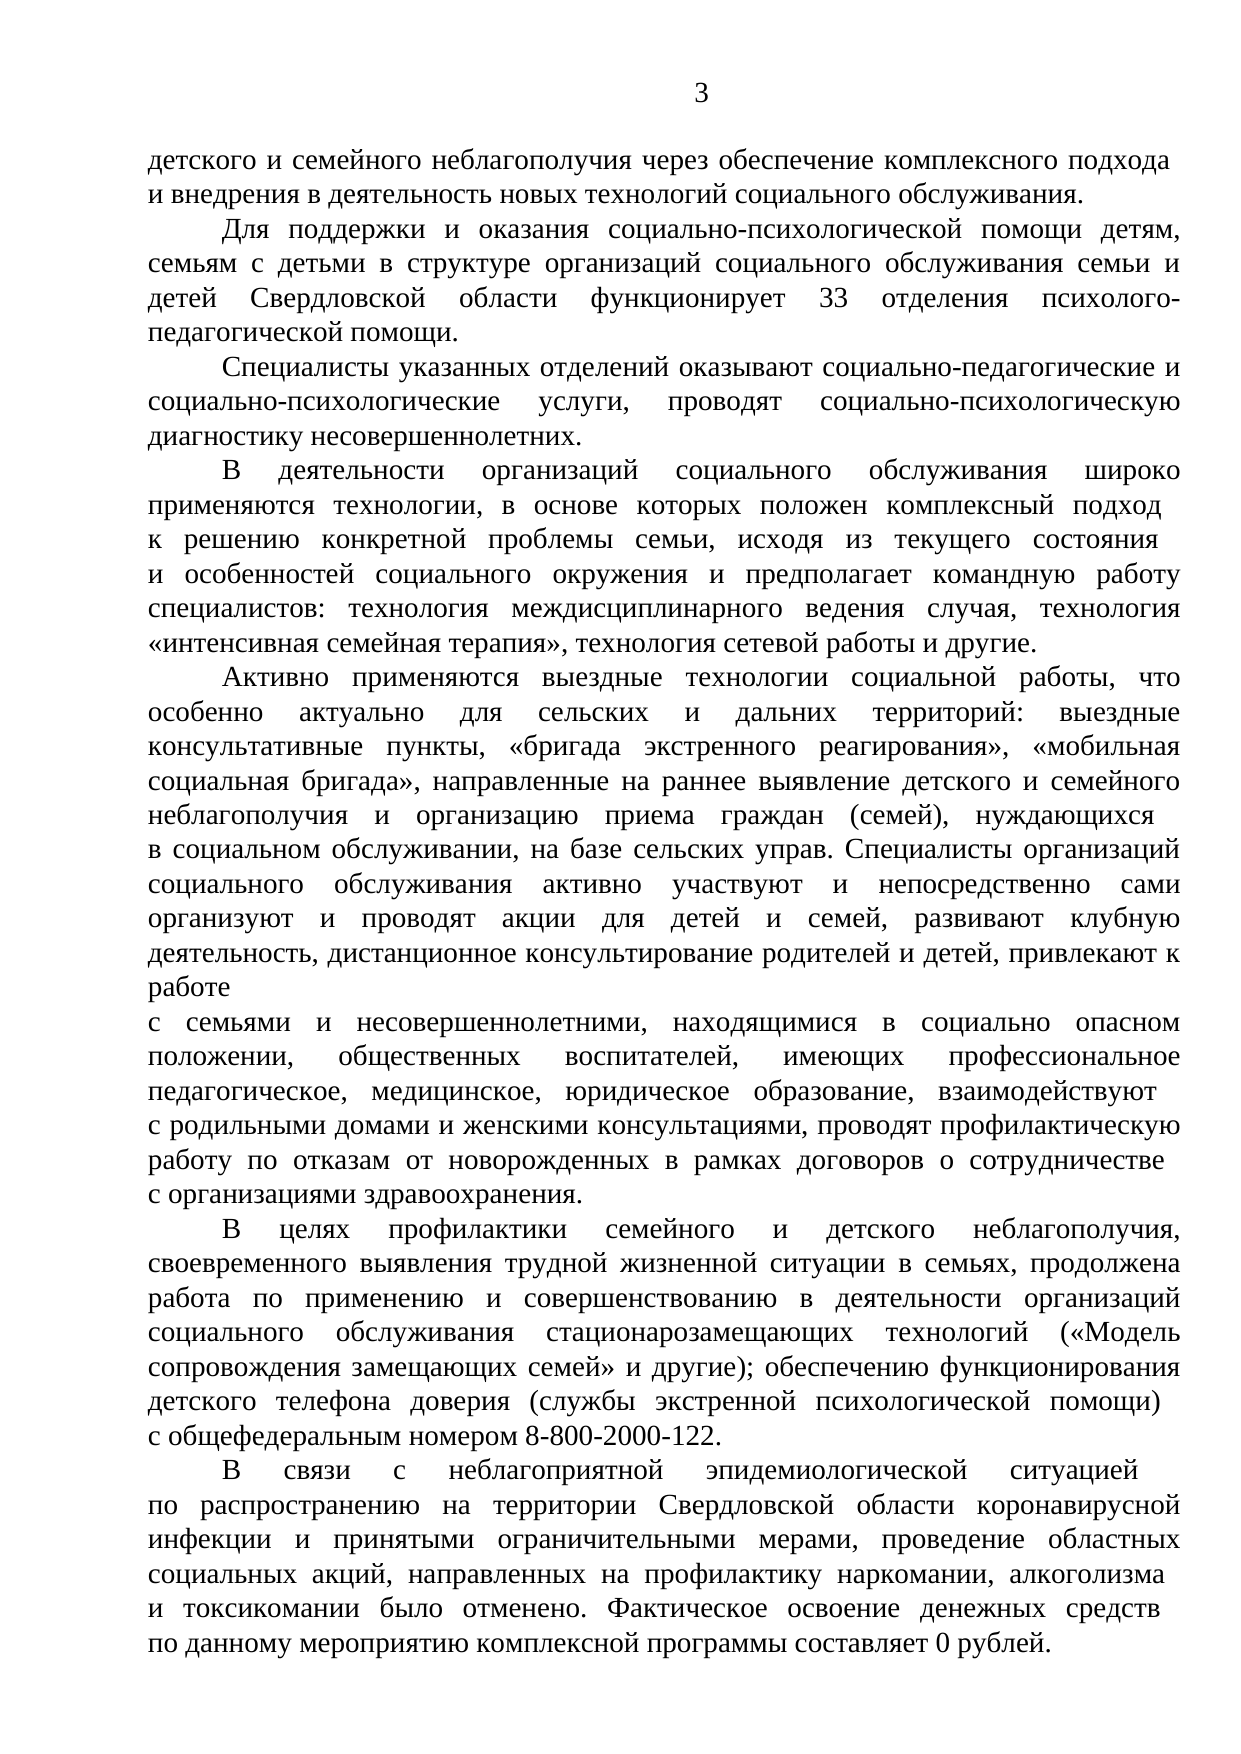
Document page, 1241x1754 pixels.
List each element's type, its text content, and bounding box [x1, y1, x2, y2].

text В деятельности организаций социального обслуживания широко применяются технологии, в основе которых положен комплексный подход к решению конкретной проблемы семьи, исходя из текущего состояния и особенностей социального окружения и предполагает командную работу специалистов: технология междисциплинарного ведения случая, технология «интенсивная семейная терапия», технология сетевой работы и другие. [148, 452, 1181, 658]
text Для поддержки и оказания социально-психологической помощи детям, семьям с детьми в структуре организаций социального обслуживания семьи и детей Свердловской области функционирует 33 отделения психолого-педагогической помощи. [148, 211, 1181, 348]
text В целях профилактики семейного и детского неблагополучия, своевременного выявления трудной жизненной ситуации в семьях, продолжена работа по применению и совершенствованию в деятельности организаций социального обслуживания стационарозамещающих технологий («Модель сопровождения замещающих семей» и другие); обеспечению функционирования детского телефона доверия (службы экстренной психологической помощи) с общефедеральным номером 8-800-2000-122. [148, 1211, 1181, 1451]
text В связи с неблагоприятной эпидемиологической ситуацией по распространению на территории Свердловской области коронавирусной инфекции и принятыми ограничительными мерами, проведение областных социальных акций, направленных на профилактику наркомании, алкоголизма и токсикомании было отменено. Фактическое освоение денежных средств по данному мероприятию комплексной программы составляет 0 рублей. [148, 1452, 1181, 1658]
text детского и семейного неблагополучия через обеспечение комплексного подхода и внедрения в деятельность новых технологий социального обслуживания. [148, 142, 1181, 210]
text Специалисты указанных отделений оказывают социально-педагогические и социально-психологические услуги, проводят социально-психологическую диагностику несовершеннолетних. [148, 349, 1181, 451]
text Активно применяются выездные технологии социальной работы, что особенно актуально для сельских и дальних территорий: выездные консультативные пункты, «бригада экстренного реагирования», «мобильная социальная бригада», направленные на раннее выявление детского и семейного неблагополучия и организацию приема граждан (семей), нуждающихся в социальном обслуживании, на базе сельских управ. Специалисты организаций социального обслуживания активно участвуют и непосредственно сами организуют и проводят акции для детей и семей, развивают клубную деятельность, дистанционное консультирование родителей и детей, привлекают к работе с семьями и несовершеннолетними, находящимися в социально опасном положении, общественных воспитателей, имеющих профессиональное педагогическое, медицинское, юридическое образование, взаимодействуют с родильными домами и женскими консультациями, проводят профилактическую работу по отказам от новорожденных в рамках договоров о сотрудничестве с организациями здравоохранения. [148, 659, 1181, 1210]
